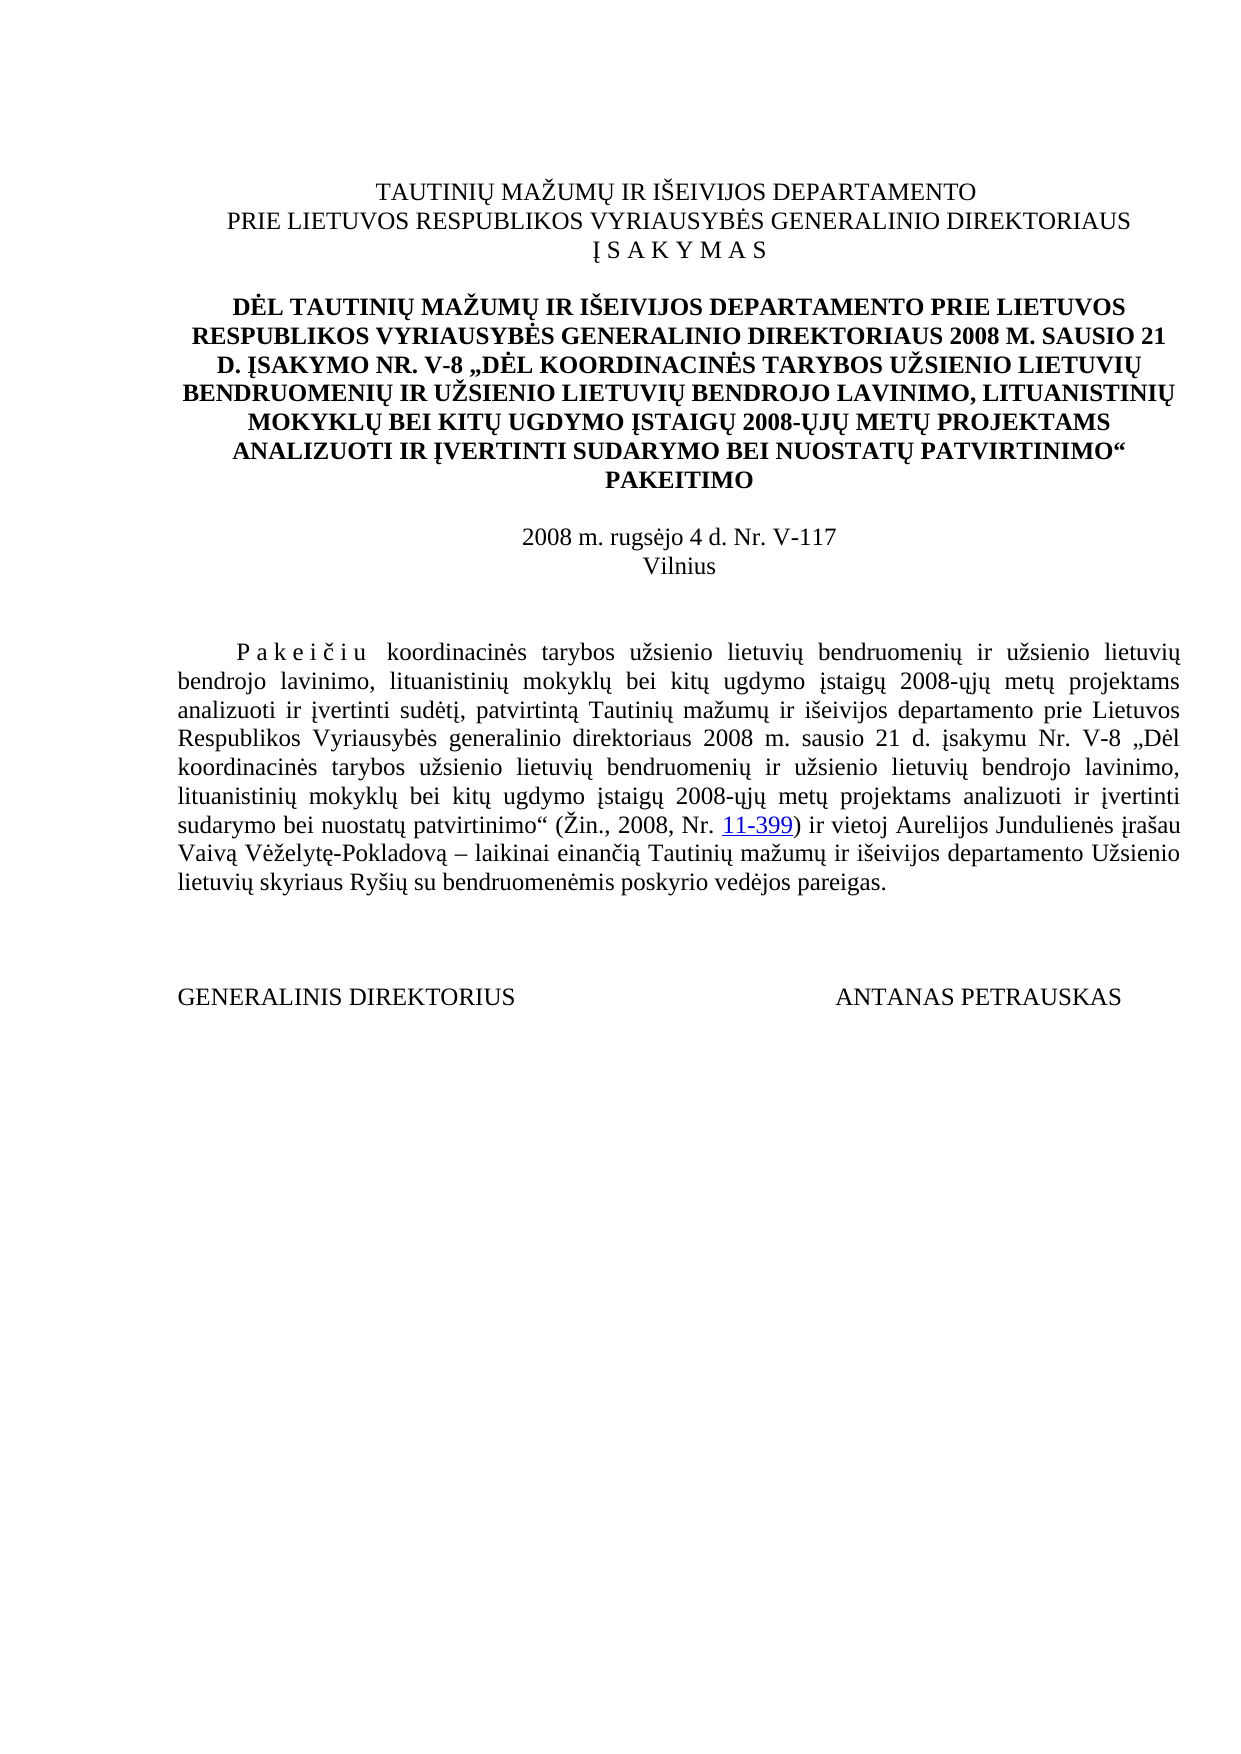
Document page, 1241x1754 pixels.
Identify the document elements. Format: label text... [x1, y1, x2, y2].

text DĖL TAUTINIŲ MAŽUMŲ IR IŠEIVIJOS DEPARTAMENTO PRIE LIETUVOS RESPUBLIKOS VYRIAUSYBĖS GENERALINIO DIREKTORIAUS 2008 M. SAUSIO 21 D. ĮSAKYMO NR. V-8 „DĖL KOORDINACINĖS TARYBOS UŽSIENIO LIETUVIŲ BENDRUOMENIŲ IR UŽSIENIO LIETUVIŲ BENDROJO LAVINIMO, LITUANISTINIŲ MOKYKLŲ BEI KITŲ UGDYMO ĮSTAIGŲ 2008-ŲJŲ METŲ PROJEKTAMS ANALIZUOTI IR ĮVERTINTI SUDARYMO BEI NUOSTATŲ PATVIRTINIMO“ PAKEITIMO [177, 292, 1181, 493]
text Pakeičiu koordinacinės tarybos užsienio lietuvių bendruomenių ir užsienio lietuvių bendrojo lavinimo, lituanistinių mokyklų bei kitų ugdymo įstaigų 2008-ųjų metų projektams analizuoti ir įvertinti sudėtį, patvirtintą Tautinių mažumų ir išeivijos departamento prie Lietuvos Respublikos Vyriausybės generalinio direktoriaus 2008 m. sausio 21 d. įsakymu Nr. V-8 „Dėl koordinacinės tarybos užsienio lietuvių bendruomenių ir užsienio lietuvių bendrojo lavinimo, lituanistinių mokyklų bei kitų ugdymo įstaigų 2008-ųjų metų projektams analizuoti ir įvertinti sudarymo bei nuostatų patvirtinimo“ (Žin., 2008, Nr. 11-399) ir vietoj Aurelijos Jundulienės įrašau Vaivą Vėželytę-Pokladovą – laikinai einančią Tautinių mažumų ir išeivijos departamento Užsienio lietuvių skyriaus Ryšių su bendruomenėmis poskyrio vedėjos pareigas. [177, 637, 1181, 896]
text Vilnius [177, 551, 1181, 580]
text TAUTINIŲ MAŽUMŲ IR IŠEIVIJOS DEPARTAMENTO PRIE LIETUVOS RESPUBLIKOS VYRIAUSYBĖS GENERALINIO DIREKTORIAUS [177, 177, 1181, 235]
text 2008 m. rugsėjo 4 d. Nr. V-117 [177, 522, 1181, 551]
text ĮSAKYMAS [177, 235, 1181, 263]
text GENERALINIS DIREKTORIUS ANTANAS PETRAUSKAS [177, 982, 1181, 1011]
